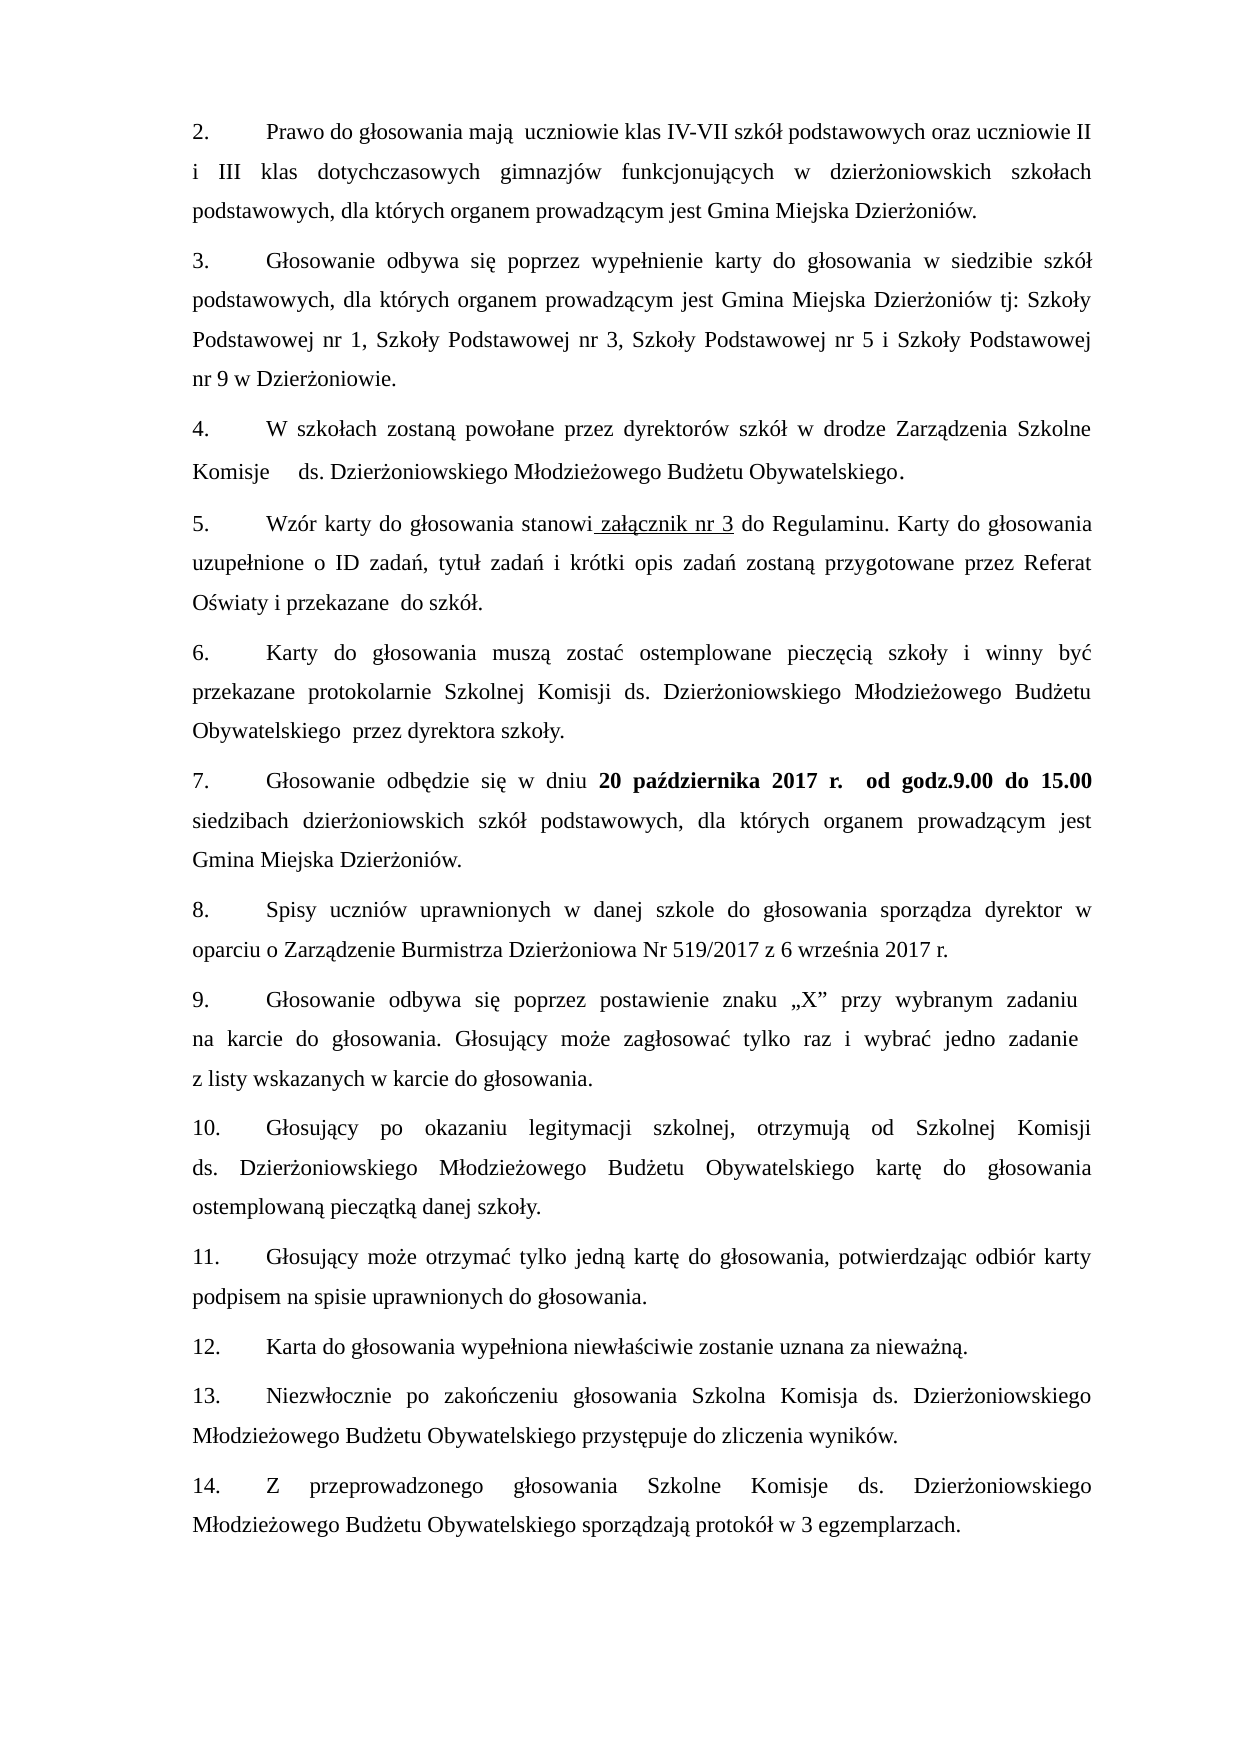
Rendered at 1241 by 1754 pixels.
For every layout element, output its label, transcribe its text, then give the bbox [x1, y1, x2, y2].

list Karta do głosowania wypełniona niewłaściwie zostanie uznana za nieważną. [192, 1333, 1093, 1359]
list Karty do głosowania muszą zostać ostemplowane pieczęcią szkoły i winny być przekazane protokolarnie Szkolnej Komisji ds. Dzierżoniowskiego Młodzieżowego Budżetu Obywatelskiego przez dyrektora szkoły. [192, 638, 1093, 744]
list W szkołach zostaną powołane przez dyrektorów szkół w drodze Zarządzenia Szkolne Komisje ds. Dzierżoniowskiego Młodzieżowego Budżetu Obywatelskiego. [192, 415, 1093, 485]
list Niezwłocznie po zakończeniu głosowania Szkolna Komisja ds. Dzierżoniowskiego Młodzieżowego Budżetu Obywatelskiego przystępuje do zliczenia wyników. [192, 1383, 1093, 1448]
list Wzór karty do głosowania stanowi załącznik nr 3 do Regulaminu. Karty do głosowania uzupełnione o ID zadań, tytuł zadań i krótki opis zadań zostaną przygotowane przez Referat Oświaty i przekazane do szkół. [192, 510, 1093, 615]
list Głosowanie odbywa się poprzez wypełnienie karty do głosowania w siedzibie szkół podstawowych, dla których organem prowadzącym jest Gmina Miejska Dzierżoniów tj: Szkoły Podstawowej nr 1, Szkoły Podstawowej nr 3, Szkoły Podstawowej nr 5 i Szkoły Podstawowej nr 9 w Dzierżoniowie. [192, 247, 1093, 392]
list Głosowanie odbywa się poprzez postawienie znaku „X” przy wybranym zadaniu na karcie do głosowania. Głosujący może zagłosować tylko raz i wybrać jedno zadanie z listy wskazanych w karcie do głosowania. [192, 986, 1093, 1091]
list Z przeprowadzonego głosowania Szkolne Komisje ds. Dzierżoniowskiego Młodzieżowego Budżetu Obywatelskiego sporządzają protokół w 3 egzemplarzach. [192, 1472, 1093, 1538]
list Głosujący po okazaniu legitymacji szkolnej, otrzymują od Szkolnej Komisji ds. Dzierżoniowskiego Młodzieżowego Budżetu Obywatelskiego kartę do głosowania ostemplowaną pieczątką danej szkoły. [192, 1114, 1093, 1220]
list Głosujący może otrzymać tylko jedną kartę do głosowania, potwierdzając odbiór karty podpisem na spisie uprawnionych do głosowania. [192, 1243, 1093, 1309]
list Prawo do głosowania mają uczniowie klas IV-VII szkół podstawowych oraz uczniowie II i III klas dotychczasowych gimnazjów funkcjonujących w dzierżoniowskich szkołach podstawowych, dla których organem prowadzącym jest Gmina Miejska Dzierżoniów. [192, 118, 1093, 223]
list Głosowanie odbędzie się w dniu 20 października 2017 r. od godz.9.00 do 15.00 siedzibach dzierżoniowskich szkół podstawowych, dla których organem prowadzącym jest Gmina Miejska Dzierżoniów. [192, 767, 1093, 873]
list Spisy uczniów uprawnionych w danej szkole do głosowania sporządza dyrektor w oparciu o Zarządzenie Burmistrza Dzierżoniowa Nr 519/2017 z 6 września 2017 r. [192, 896, 1093, 962]
